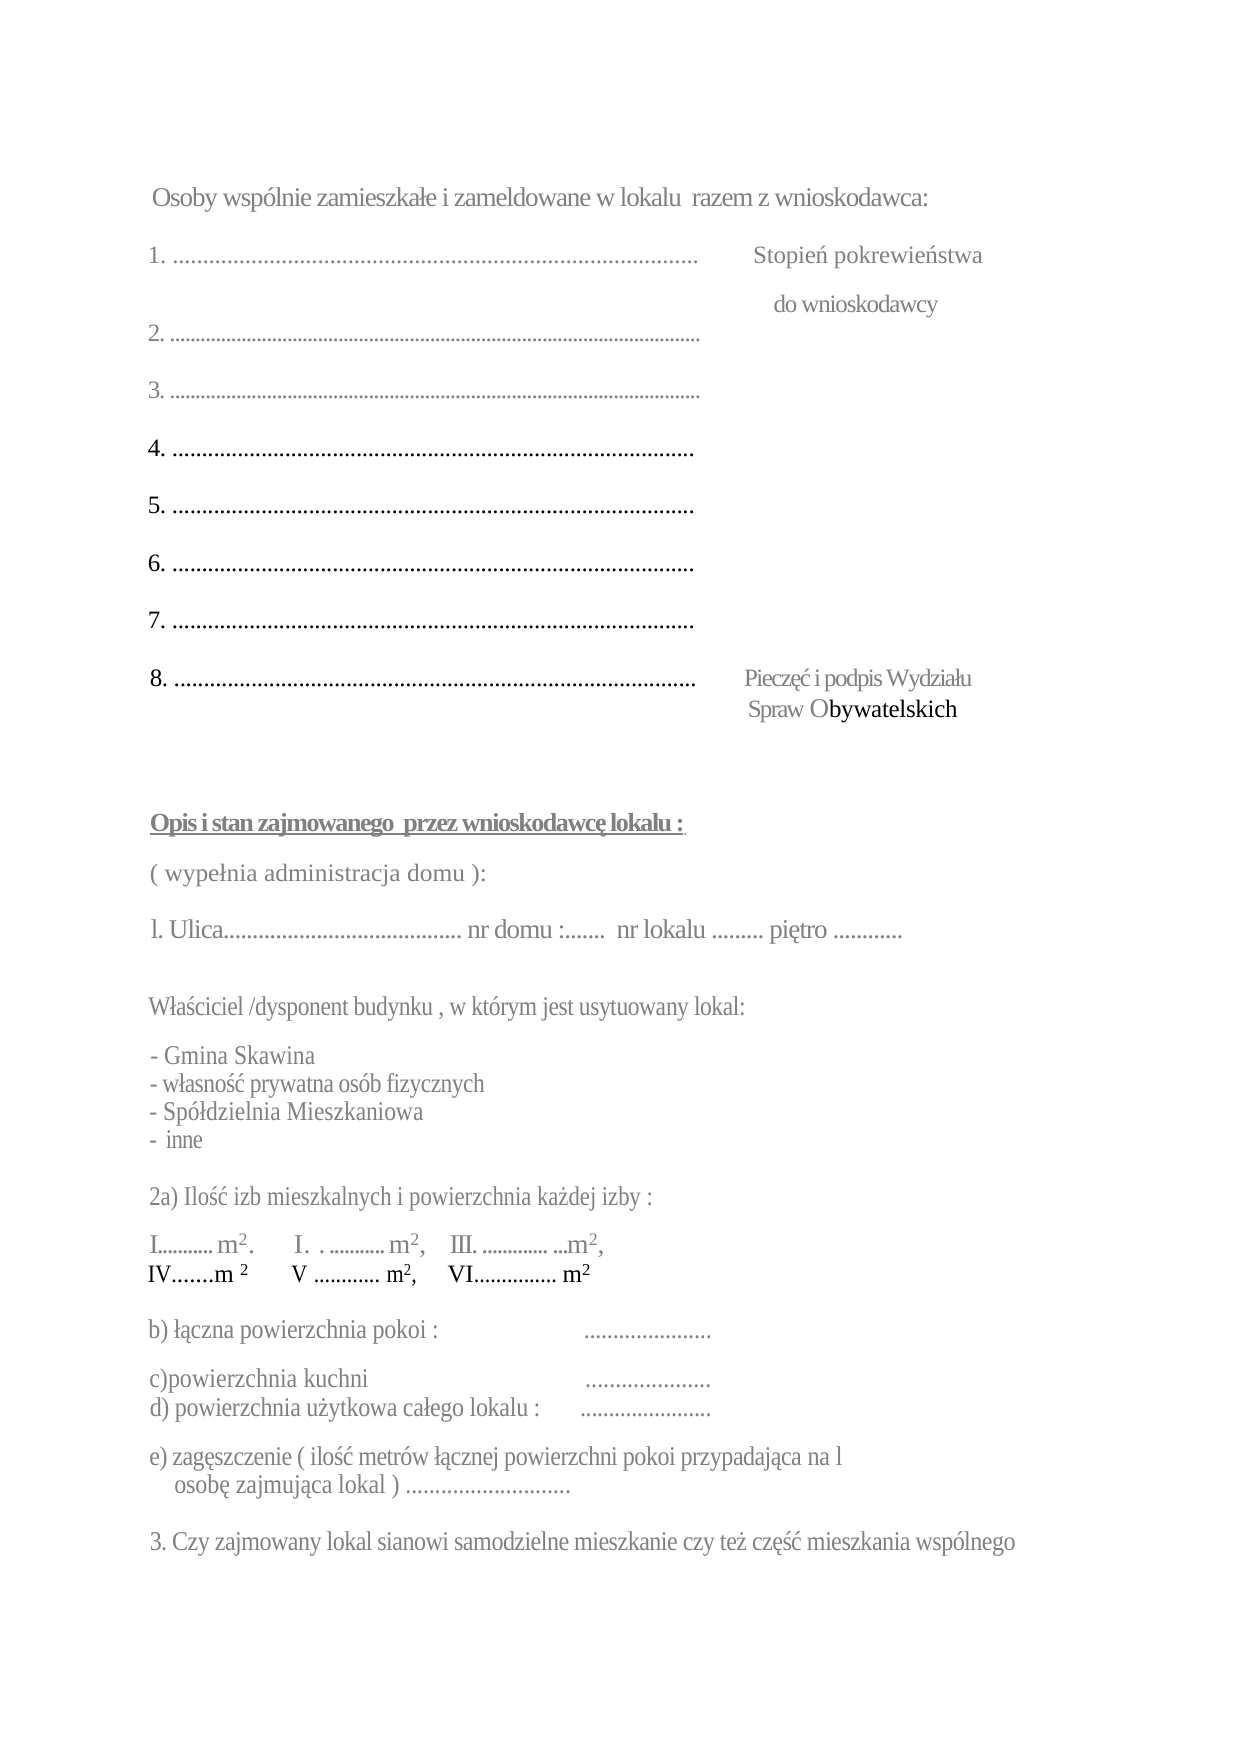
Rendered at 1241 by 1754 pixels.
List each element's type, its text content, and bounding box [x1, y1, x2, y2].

text 5. ........................................................................................ [148, 491, 1093, 519]
text e) zagęszczenie ( ilość metrów łącznej powierzchni pokoi przypadająca na l osobę zajmująca lokal ) ............................ [149, 1443, 893, 1499]
text ( wypełnia administracja domu ): [149, 858, 1093, 887]
text Właściciel /dysponent budynku , w którym jest usytuowany lokal: [148, 993, 1093, 1021]
text d) powierzchnia użytkowa całego lokalu : ....................... [149, 1394, 1093, 1422]
text - Spółdzielnia Mieszkaniowa [149, 1098, 1093, 1126]
text Opis i stan zajmowanego przez wnioskodawcę lokalu : [149, 807, 1093, 837]
text 4. ........................................................................................ [148, 433, 1093, 462]
subtitle IV.......m 2 V ............ m2, VI............... m2 [148, 1259, 1093, 1288]
text do wnioskodawcy [148, 289, 1093, 318]
text Osoby wspólnie zamieszkałe i zameldowane w lokalu razem z wnioskodawca: [152, 181, 1093, 212]
text 3. ........................................................................................................ [148, 376, 1093, 404]
text 8. ........................................................................................ Pieczęć i podpis Wydziału [149, 663, 1093, 692]
text b) łączna powierzchnia pokoi : ...................... [148, 1316, 1093, 1344]
text 2. ........................................................................................................ [148, 318, 1093, 347]
text - inne [149, 1126, 1093, 1154]
text 7. ........................................................................................ [148, 606, 1093, 634]
text 6. ........................................................................................ [148, 548, 1093, 577]
text 2a) Ilość izb mieszkalnych i powierzchnia każdej izby : [149, 1183, 1093, 1211]
text Spraw Obywatelskich [674, 692, 1093, 723]
text - Gmina Skawina [150, 1042, 1093, 1070]
text c)powierzchnia kuchni ..................... [149, 1365, 1093, 1393]
text 1. ....................................................................................... Stopień pokrewieństwa [148, 240, 1093, 268]
text - własność prywatna osób fizycznych [149, 1070, 1093, 1098]
text I........... m2. I. . ........... m2, III. ............. ...m2, [149, 1231, 1093, 1259]
text l. Ulica......................................... nr domu :....... nr lokalu ......... piętro ............ [151, 913, 1093, 944]
text 3. Czy zajmowany lokal sianowi samodzielne mieszkanie czy też część mieszkania wspólnego [149, 1525, 1093, 1556]
